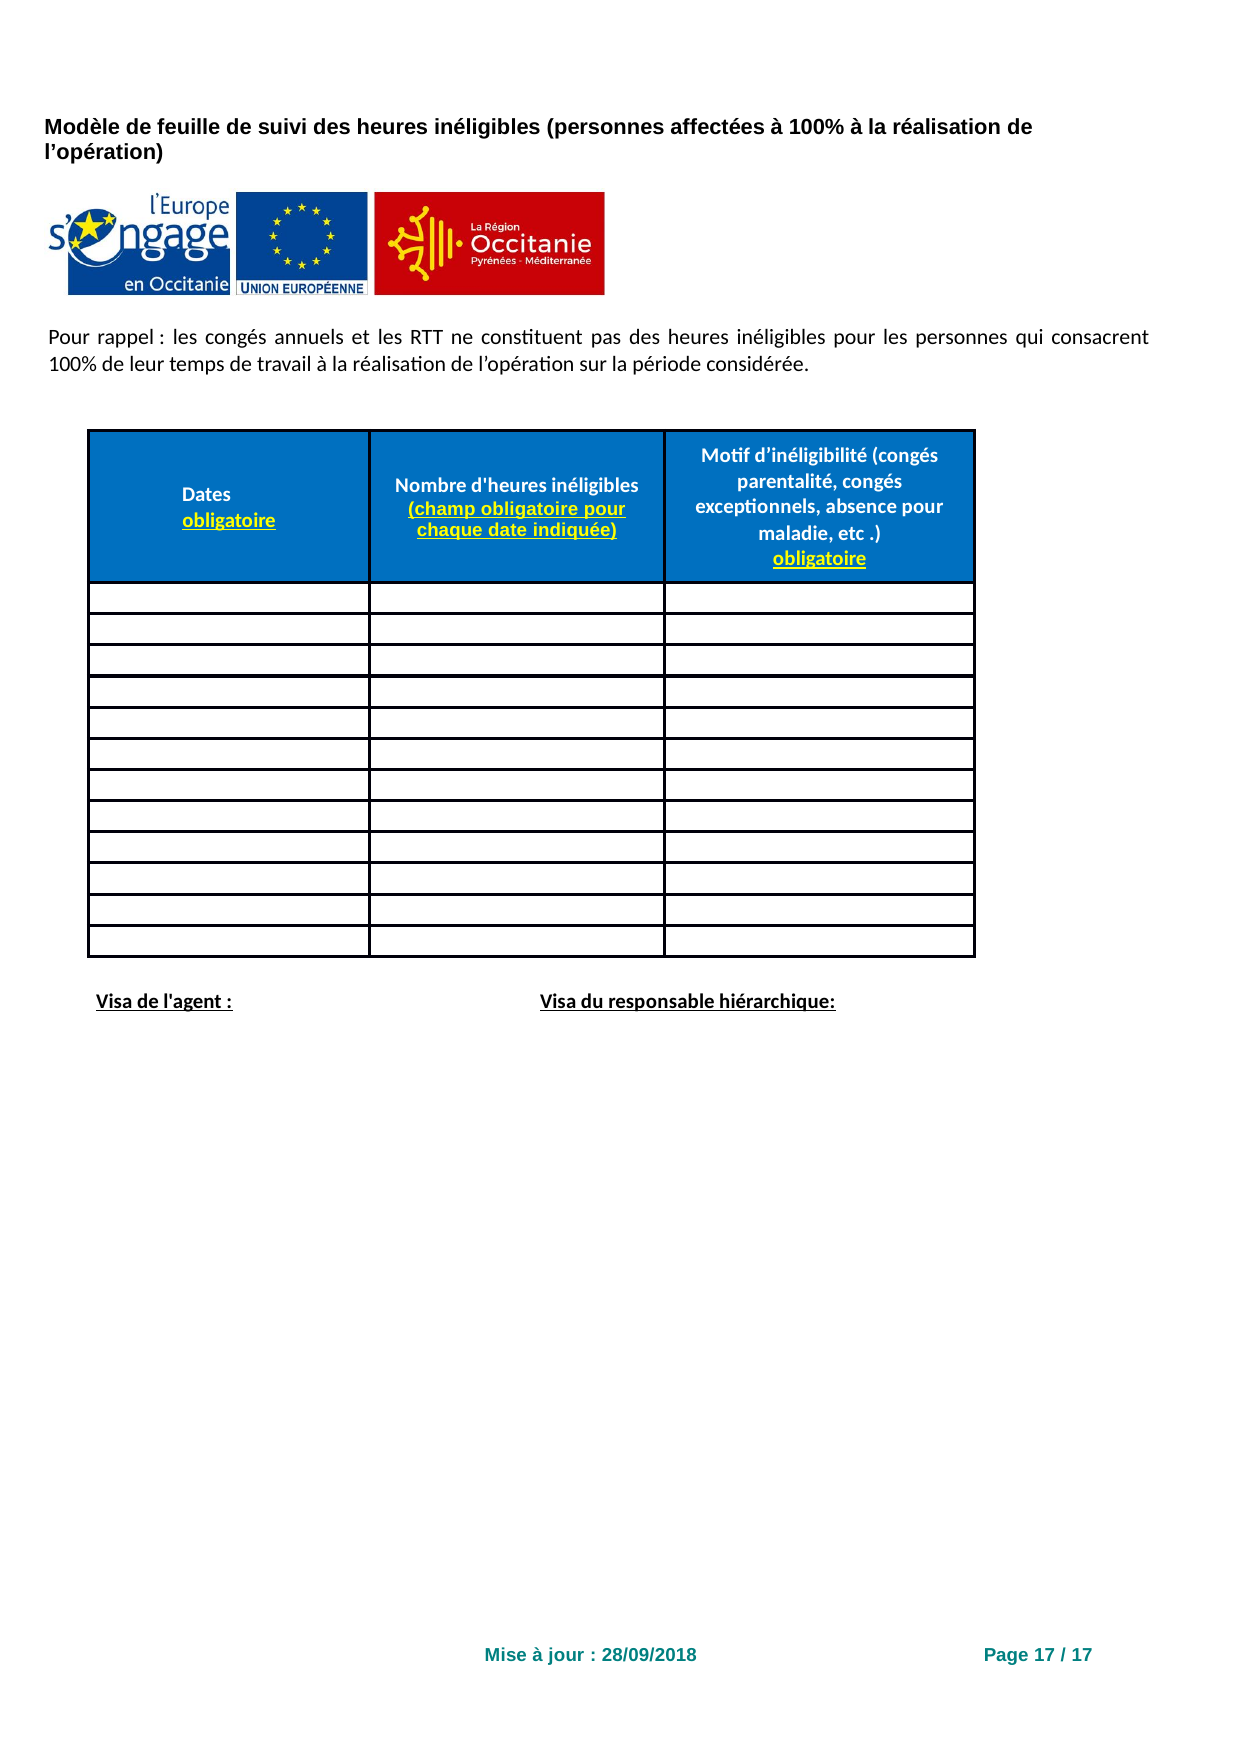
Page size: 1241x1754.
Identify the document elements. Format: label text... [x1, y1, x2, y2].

table_cell [371, 646, 663, 674]
table_header Visa du responsable hiérarchique: [533, 983, 1044, 1014]
table_cell [666, 802, 973, 830]
table_cell [371, 833, 663, 861]
table_cell [90, 927, 368, 955]
table_cell [666, 709, 973, 737]
table_header Nombre d'heures inéligibles (champ obligatoire pour chaque date indiquée) [371, 432, 663, 581]
table_cell [666, 615, 973, 643]
table_cell [371, 678, 663, 706]
table_cell [371, 896, 663, 923]
table_cell [90, 802, 368, 830]
table_header [311, 983, 532, 1014]
table_cell [371, 615, 663, 643]
table_cell [666, 646, 973, 674]
table_cell [666, 584, 973, 612]
table_cell [666, 896, 973, 923]
table_cell [90, 615, 368, 643]
table_cell [90, 864, 368, 892]
table_cell [371, 584, 663, 612]
table_cell [90, 584, 368, 612]
table_cell [90, 771, 368, 799]
table_cell [666, 864, 973, 892]
table_cell [666, 771, 973, 799]
text Pour rappel : les congés annuels et les RTT ne constituent pas des heures inéligibles pour les personnes qui consacrent 100% de leur temps de travail à la réalisation de l’opération sur la période considérée. [48, 323, 1152, 377]
table_header Dates obligatoire [90, 432, 368, 581]
table_cell [90, 740, 368, 768]
text Modèle de feuille de suivi des heures inéligibles (personnes affectées à 100% à la réalisation de l’opération) [44, 113, 1152, 163]
table_cell [371, 709, 663, 737]
table_cell [371, 740, 663, 768]
table_cell [666, 740, 973, 768]
table_cell [90, 896, 368, 923]
table_cell [371, 771, 663, 799]
table_header Visa de l'agent : [89, 983, 311, 1014]
table_cell [90, 833, 368, 861]
picture [44, 188, 606, 298]
table_cell [90, 646, 368, 674]
table_cell [371, 864, 663, 892]
table_cell [371, 802, 663, 830]
table_cell [90, 709, 368, 737]
table_cell [666, 678, 973, 706]
table_cell [90, 678, 368, 706]
table_cell [666, 833, 973, 861]
table_header Motif d’inéligibilité (congés parentalité, congés exceptionnels, absence pour maladie, etc .) obligatoire [666, 432, 973, 581]
table_cell [666, 927, 973, 955]
table_cell [371, 927, 663, 955]
